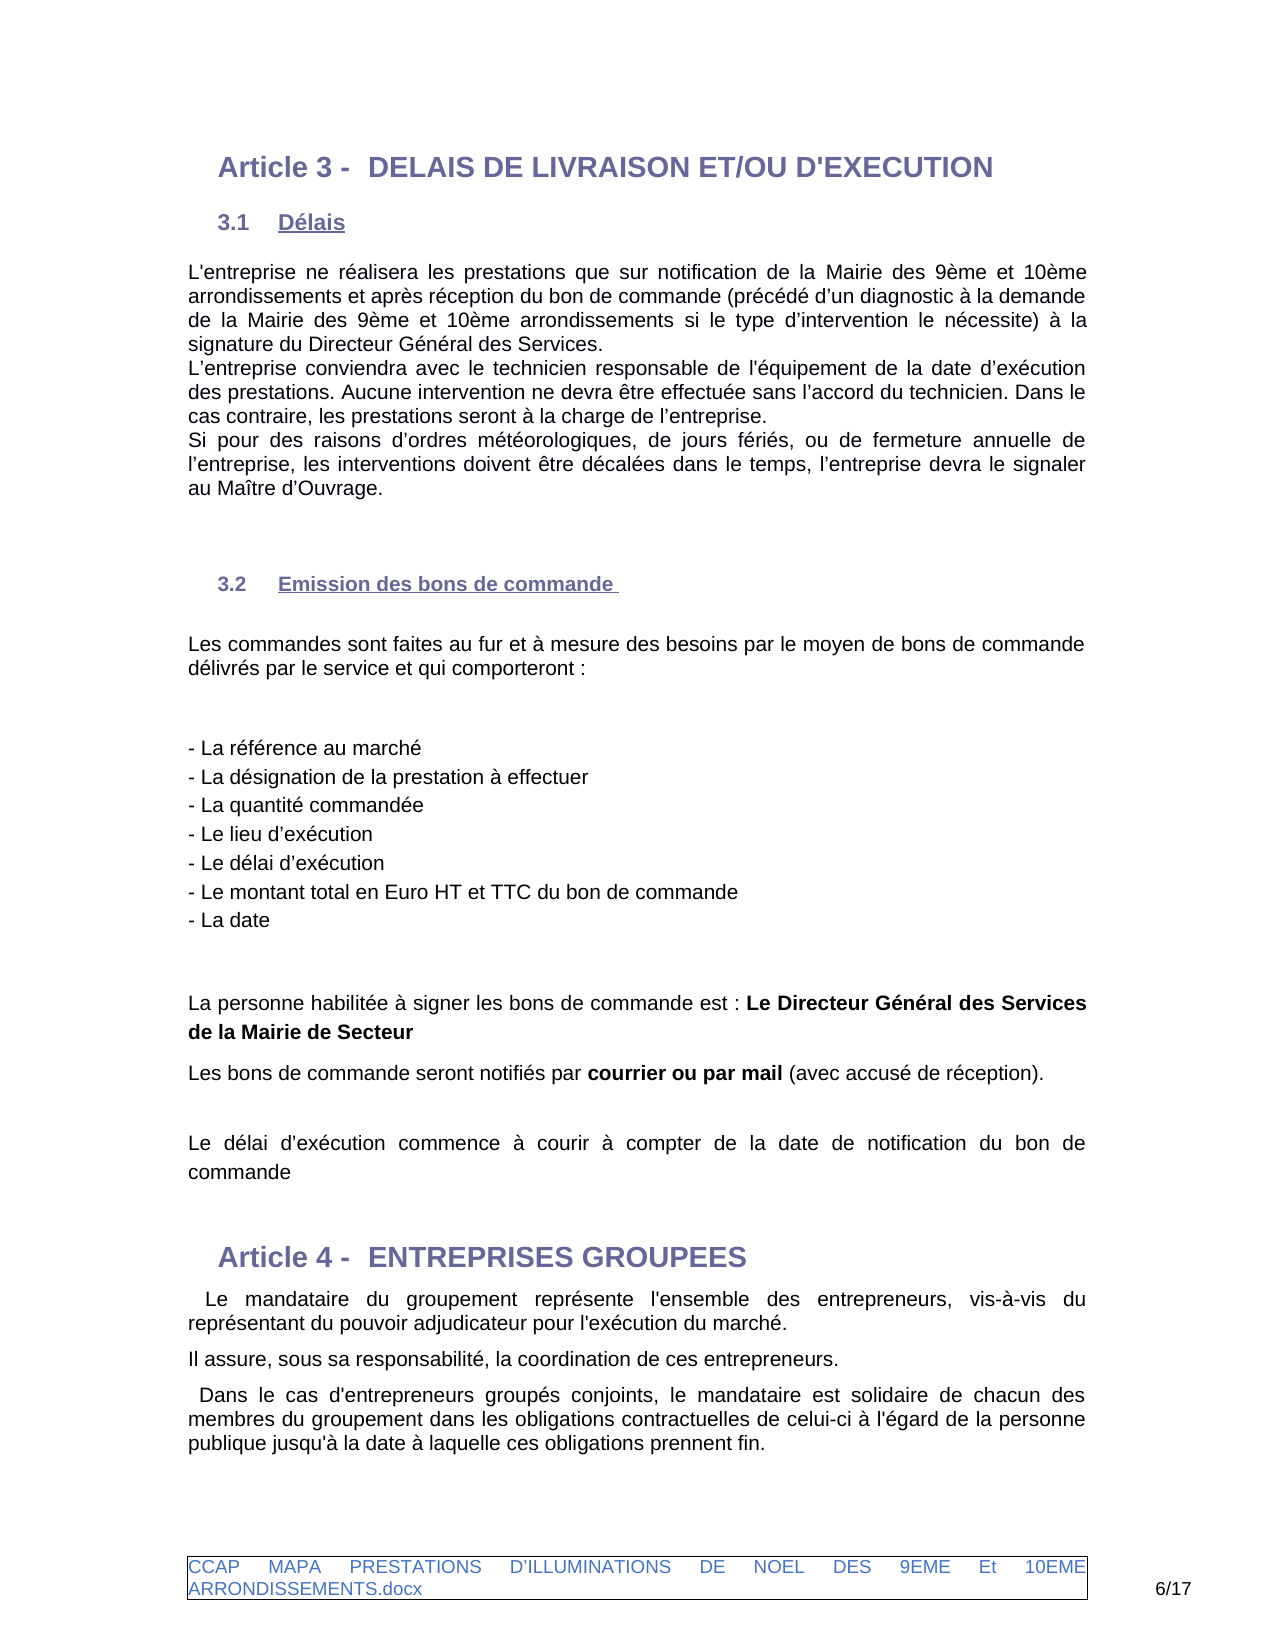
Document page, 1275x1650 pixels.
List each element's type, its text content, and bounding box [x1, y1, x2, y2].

text - La référence au marché [188, 736, 1087, 760]
subtitle Emission des bons de commande [188, 571, 1087, 595]
text - Le délai d’exécution [188, 851, 1087, 875]
text La personne habilitée à signer les bons de commande est : Le Directeur Général des Services de la Mairie de Secteur [188, 991, 1087, 1043]
text - Le montant total en Euro HT et TTC du bon de commande [188, 879, 1087, 903]
text - La date [188, 908, 1087, 932]
text Le mandataire du groupement représente l'ensemble des entrepreneurs, vis-à-vis du représentant du pouvoir adjudicateur pour l'exécution du marché. [188, 1286, 1087, 1334]
subtitle Délais [188, 208, 1087, 235]
text Dans le cas d'entrepreneurs groupés conjoints, le mandataire est solidaire de chacun des membres du groupement dans les obligations contractuelles de celui-ci à l'égard de la personne publique jusqu'à la date à laquelle ces obligations prennent fin. [188, 1383, 1087, 1455]
text - Le lieu d’exécution [188, 822, 1087, 846]
text Il assure, sous sa responsabilité, la coordination de ces entrepreneurs. [188, 1347, 1087, 1371]
text Les commandes sont faites au fur et à mesure des besoins par le moyen de bons de commande délivrés par le service et qui comporteront : [188, 632, 1087, 680]
text - La quantité commandée [188, 793, 1087, 817]
text Si pour des raisons d’ordres météorologiques, de jours fériés, ou de fermeture annuelle de l’entreprise, les interventions doivent être décalées dans le temps, l’entreprise devra le signaler au Maître d’Ouvrage. [188, 428, 1087, 499]
text L’entreprise conviendra avec le technicien responsable de l'équipement de la date d’exécution des prestations. Aucune intervention ne devra être effectuée sans l’accord du technicien. Dans le cas contraire, les prestations seront à la charge de l’entreprise. [188, 356, 1087, 428]
subtitle DELAIS DE LIVRAISON ET/OU D'EXECUTION [188, 150, 1087, 183]
text Le délai d’exécution commence à courir à compter de la date de notification du bon de commande [188, 1131, 1087, 1183]
text Les bons de commande seront notifiés par courrier ou par mail (avec accusé de réception). [188, 1061, 1087, 1085]
text L'entreprise ne réalisera les prestations que sur notification de la Mairie des 9ème et 10ème arrondissements et après réception du bon de commande (précédé d’un diagnostic à la demande de la Mairie des 9ème et 10ème arrondissements si le type d’intervention le nécessite) à la signature du Directeur Général des Services. [188, 260, 1087, 356]
text - La désignation de la prestation à effectuer [188, 764, 1087, 788]
subtitle ENTREPRISES GROUPEES [188, 1240, 1087, 1274]
